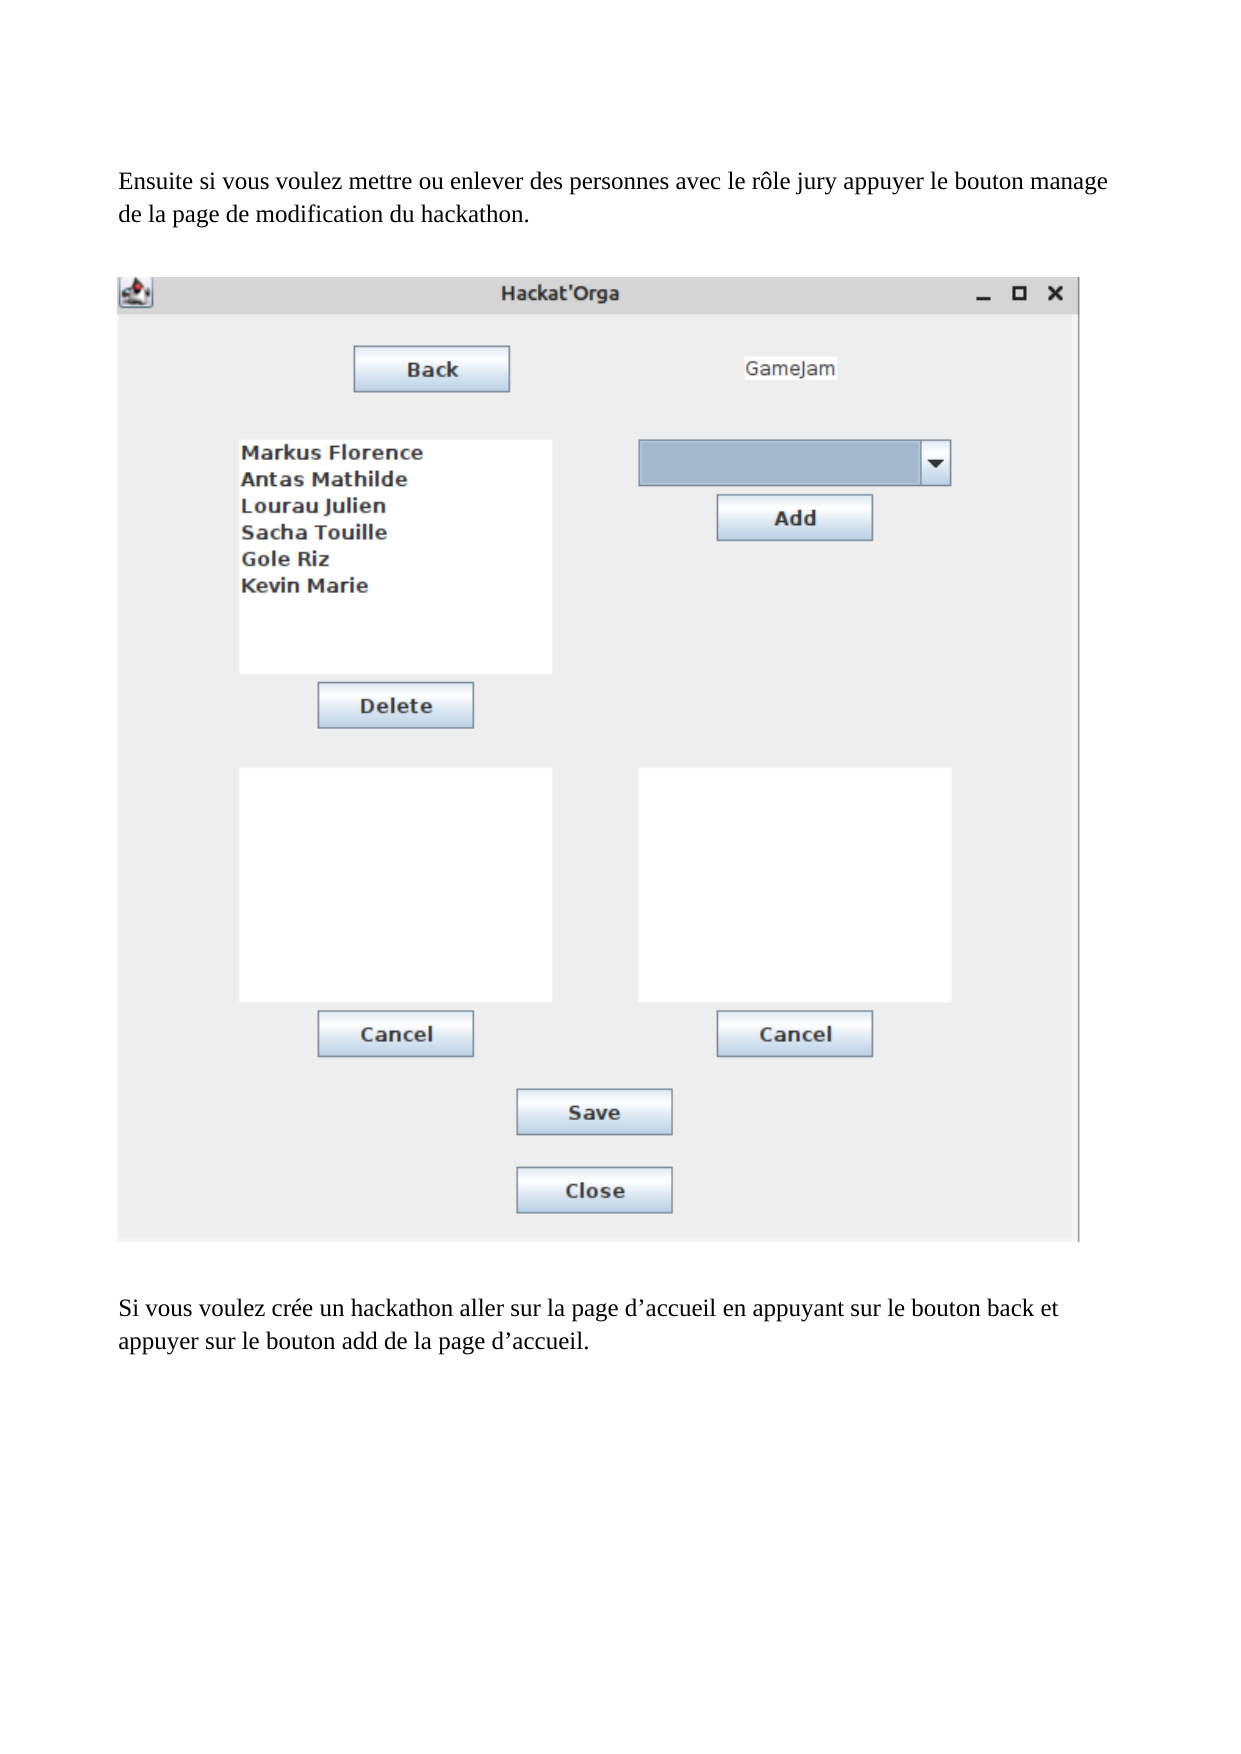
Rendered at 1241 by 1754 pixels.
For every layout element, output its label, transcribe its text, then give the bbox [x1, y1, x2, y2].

text Ensuite si vous voulez mettre ou enlever des personnes avec le rôle jury appuyer le bouton manage de la page de modification du hackathon. [118, 166, 1122, 227]
text Si vous voulez crée un hackathon aller sur la page d’accueil en appuyant sur le bouton back et appuyer sur le bouton add de la page d’accueil. [118, 1293, 1122, 1355]
picture [116, 277, 1080, 1242]
